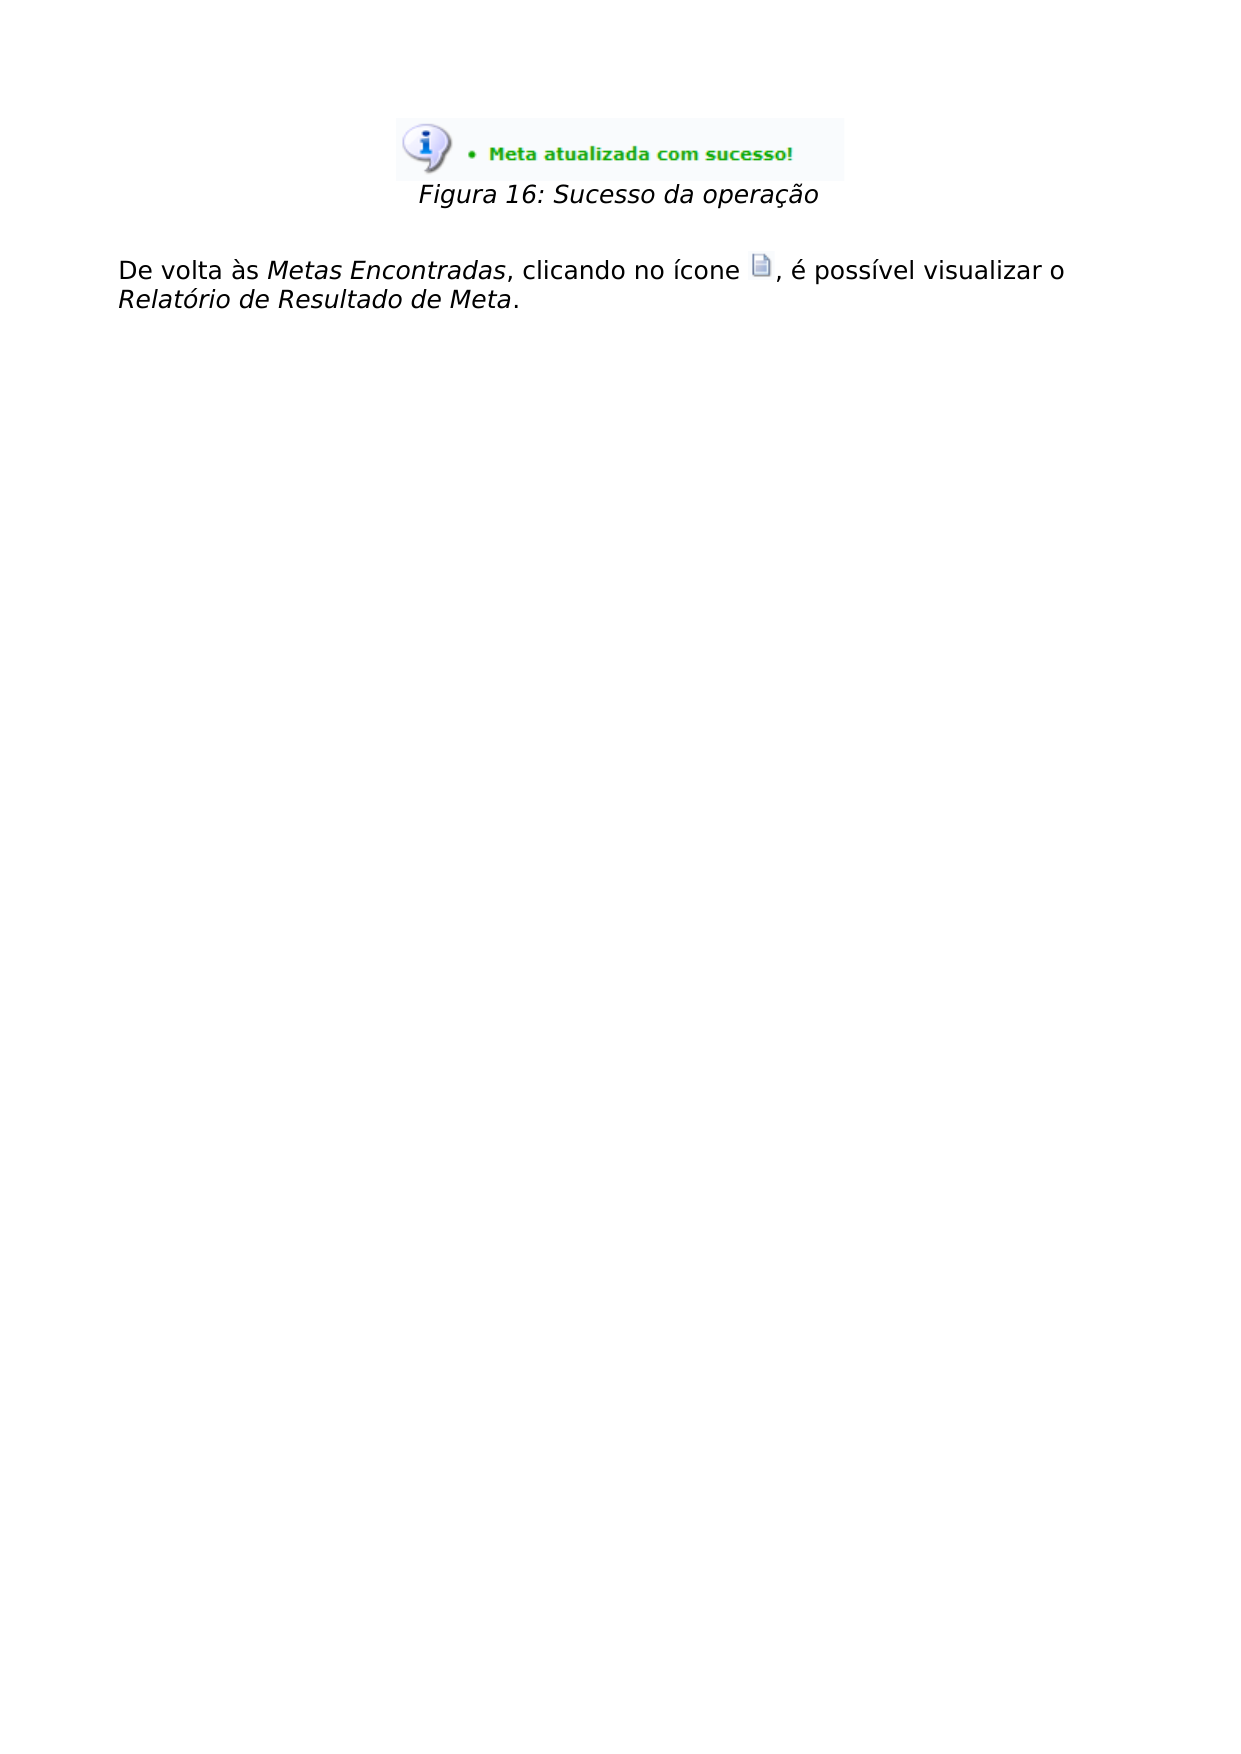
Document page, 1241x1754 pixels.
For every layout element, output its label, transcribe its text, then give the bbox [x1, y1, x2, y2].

text Figura 16: Sucesso da operação [396, 181, 844, 210]
picture [396, 118, 845, 181]
text De volta às Metas Encontradas, clicando no ícone , é possível visualizar o Relatório de Resultado de Meta. [118, 251, 1122, 315]
picture [748, 251, 775, 280]
